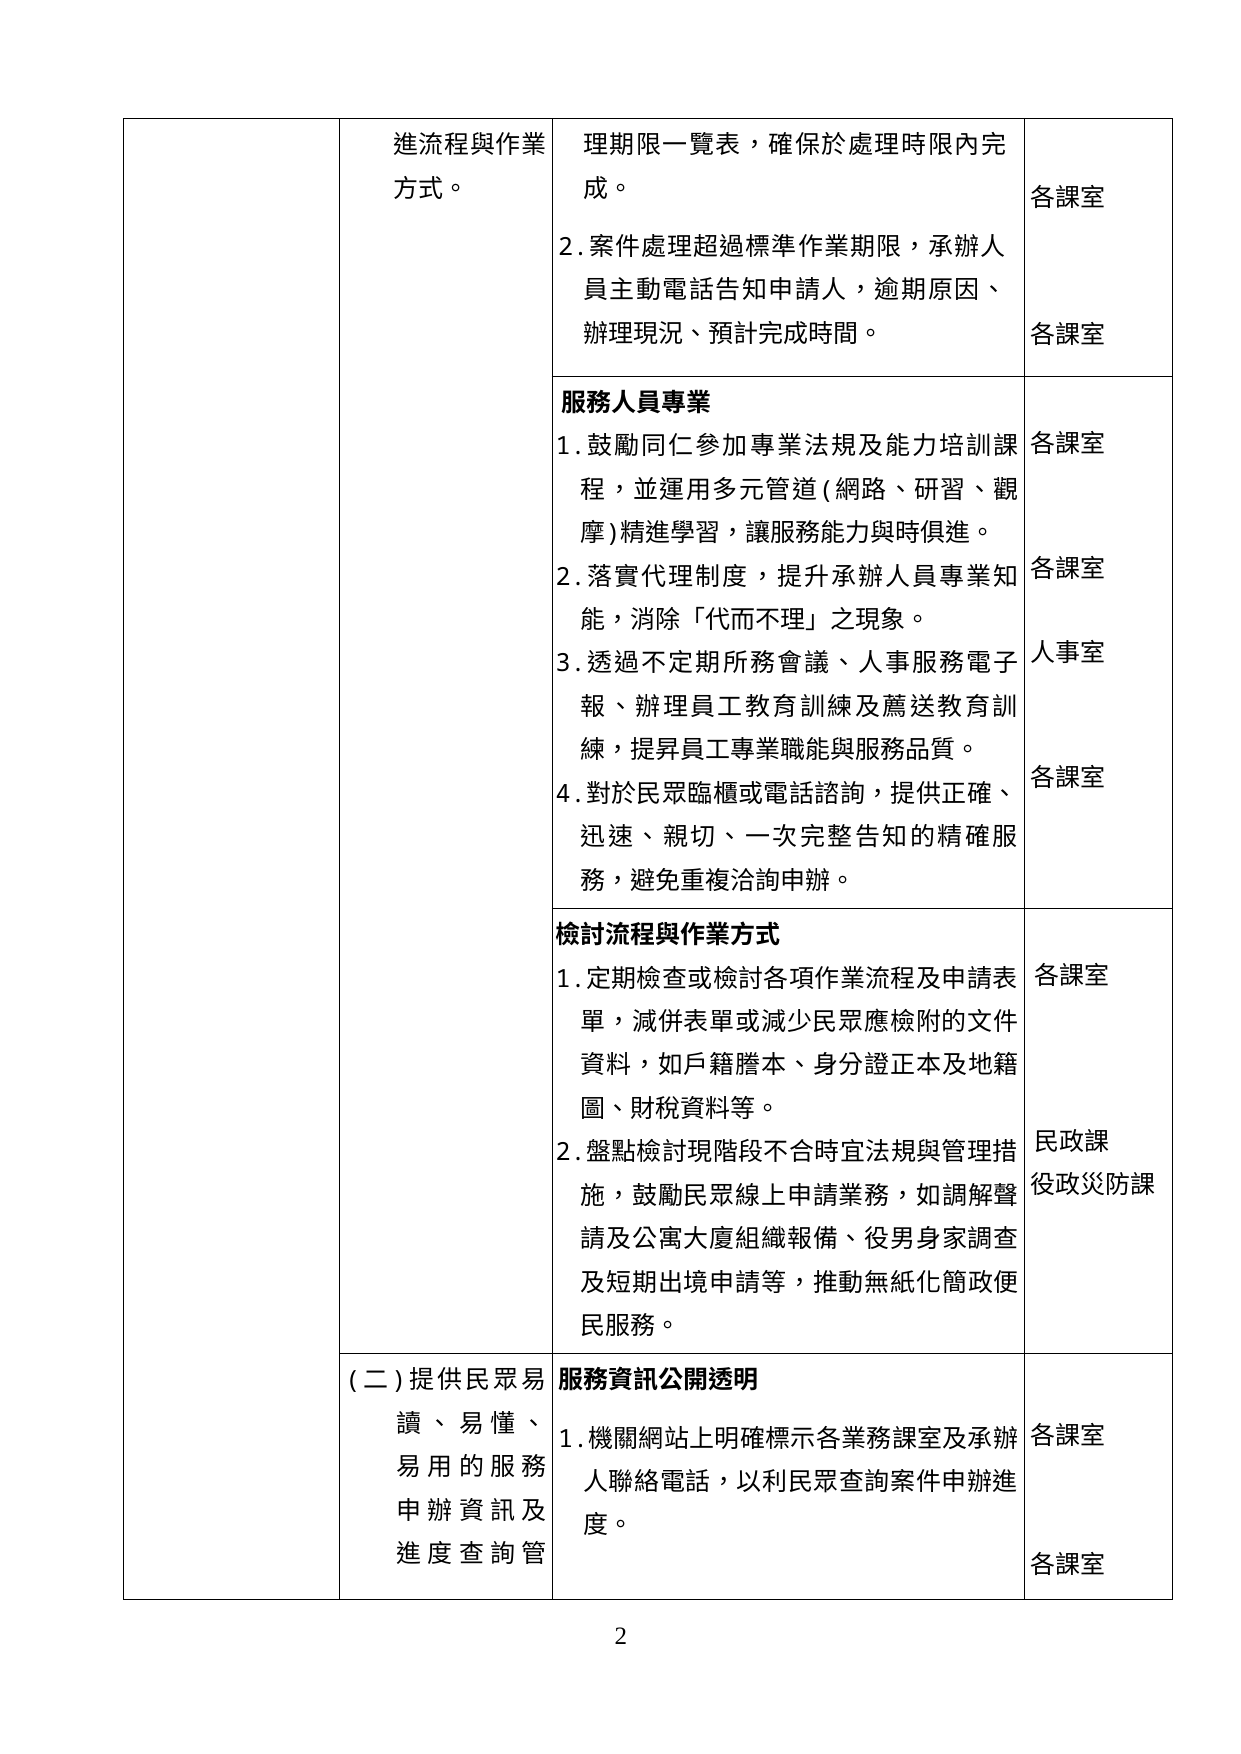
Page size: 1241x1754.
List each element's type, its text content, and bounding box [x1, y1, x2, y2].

table_cell 各課室 各課室 人事室 各課室 [1025, 377, 1172, 908]
table_cell 各課室 民政課 役政災防課 [1025, 909, 1172, 1353]
table_cell 各課室 各課室 [1025, 119, 1172, 376]
table_cell 各課室 各課室 [1025, 1354, 1172, 1599]
table_cell (二)提供民眾易讀、易懂、易用的服務申辦資訊及進度查詢管 [340, 1354, 552, 1599]
table_cell [124, 119, 339, 1599]
table_cell 理期限一覽表，確保於處理時限內完成。 2.案件處理超過標準作業期限，承辦人員主動電話告知申請人，逾期原因、辦理現況、預計完成時間。 [553, 119, 1024, 376]
table_cell 服務資訊公開透明 1.機關網站上明確標示各業務課室及承辦人聯絡電話，以利民眾查詢案件申辦進度。 [553, 1354, 1024, 1599]
table_cell 檢討流程與作業方式 1.定期檢查或檢討各項作業流程及申請表單，減併表單或減少民眾應檢附的文件資料，如戶籍謄本、身分證正本及地籍圖、財稅資料等。 2.盤點檢討現階段不合時宜法規與管理措施，鼓勵民眾線上申請業務，如調解聲請及公寓大廈組織報備、役男身家調查及短期出境申請等，推動無紙化簡政便民服務。 [553, 909, 1024, 1353]
table_cell 進流程與作業方式。 [340, 119, 552, 1353]
table_cell 服務人員專業 1.鼓勵同仁參加專業法規及能力培訓課程，並運用多元管道(網路、研習、觀摩)精進學習，讓服務能力與時俱進。 2.落實代理制度，提升承辦人員專業知能，消除「代而不理」之現象。 3.透過不定期所務會議、人事服務電子報、辦理員工教育訓練及薦送教育訓練，提昇員工專業職能與服務品質。 4.對於民眾臨櫃或電話諮詢，提供正確、迅速、親切、一次完整告知的精確服務，避免重複洽詢申辦。 [553, 377, 1024, 908]
